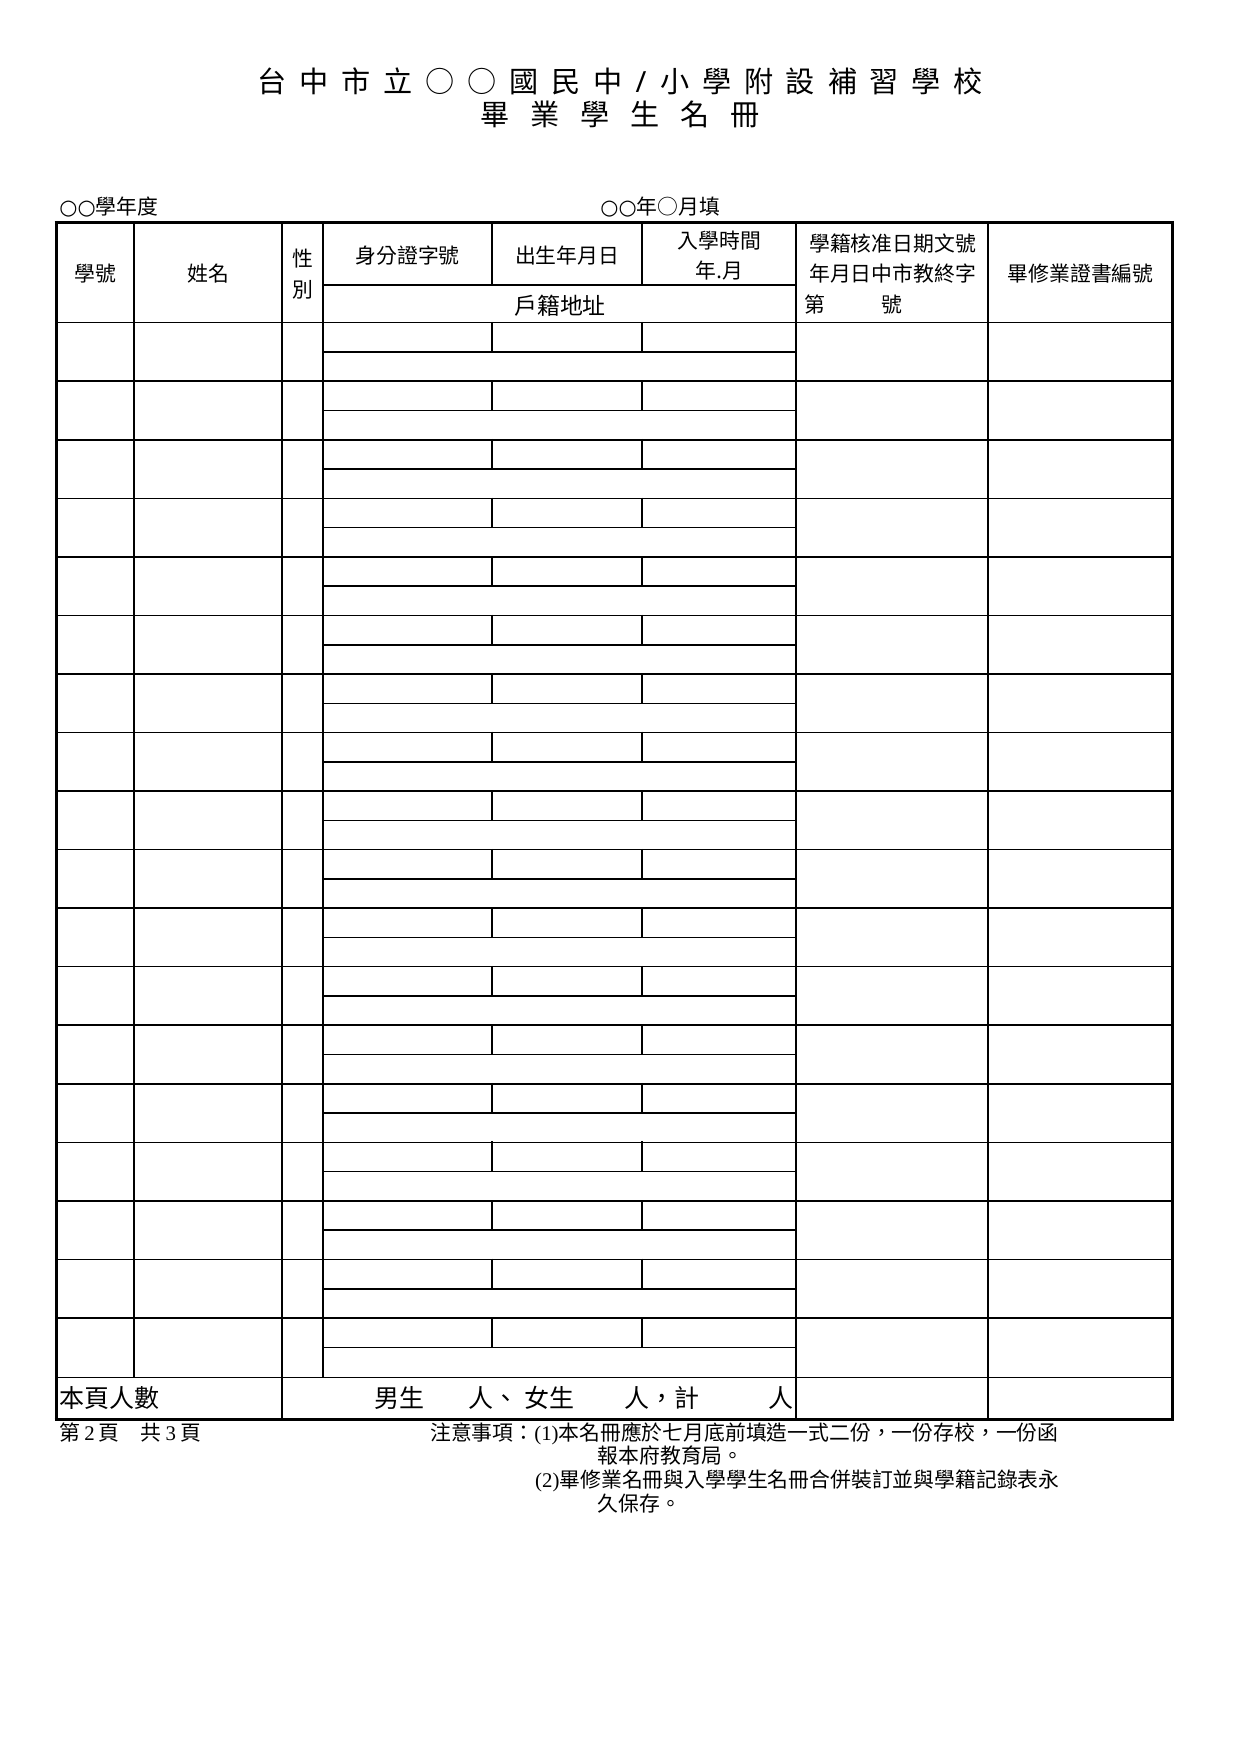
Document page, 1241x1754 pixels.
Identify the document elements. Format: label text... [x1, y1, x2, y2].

table_cell 本頁人數 [58, 1378, 281, 1418]
table_cell [283, 733, 322, 790]
table_cell [283, 792, 322, 849]
table_cell [324, 1202, 491, 1229]
table_cell [283, 1202, 322, 1258]
text 第2頁 共3頁 注意事項：(1)本名冊應於七月底前填造一式二份，一份存校，一份函 [59, 1421, 1181, 1445]
table_cell [493, 967, 641, 995]
table_cell [643, 967, 795, 995]
table_cell [58, 441, 133, 497]
table_cell [493, 382, 641, 410]
table_cell 戶籍地址 [324, 286, 795, 322]
text 台 中 市 立 ○ ○ 國 民 中 / 小 學 附 設 補 習 學 校 [59, 59, 1181, 101]
table_cell [324, 1319, 491, 1347]
table_cell [643, 1085, 795, 1112]
table_cell [324, 1085, 491, 1112]
table_cell [989, 792, 1171, 849]
table_cell [283, 1260, 322, 1317]
table_cell [135, 441, 281, 497]
table_cell [58, 382, 133, 439]
table_cell [58, 909, 133, 966]
table_cell [643, 1202, 795, 1229]
table_cell [643, 323, 795, 351]
table_cell [493, 909, 641, 937]
table_cell [58, 558, 133, 614]
table_cell [324, 441, 491, 468]
table_cell [283, 499, 322, 556]
text ○○學年度 ○○年○月填 [59, 190, 1139, 221]
table_cell [283, 1026, 322, 1083]
table_cell [493, 1202, 641, 1229]
table_cell [283, 909, 322, 966]
text 久保存。 [59, 1492, 1181, 1516]
table_cell [797, 1378, 987, 1418]
table_cell [989, 616, 1171, 673]
table_cell [989, 1085, 1171, 1141]
table_cell [283, 441, 322, 497]
table_cell [283, 1085, 322, 1141]
table_cell [324, 997, 795, 1024]
table_cell [135, 1260, 281, 1317]
table_cell [797, 382, 987, 439]
table_cell [283, 382, 322, 439]
table_cell [493, 499, 641, 527]
table_cell [797, 1260, 987, 1317]
table_cell [493, 1319, 641, 1347]
table_cell [58, 499, 133, 556]
table_cell [797, 733, 987, 790]
table_cell [797, 850, 987, 907]
table_cell [58, 850, 133, 907]
table_cell [989, 382, 1171, 439]
table_cell [643, 792, 795, 819]
table_cell [58, 323, 133, 380]
table_header 入學時間 年.月 [643, 224, 795, 284]
table_cell [58, 1319, 133, 1377]
table_cell [324, 1231, 795, 1258]
table_header 性別 [283, 224, 322, 322]
table_cell [797, 323, 987, 380]
table_cell [493, 1260, 641, 1288]
table_header 姓名 [135, 224, 281, 322]
table_cell [58, 1026, 133, 1083]
table_cell [493, 616, 641, 644]
table_cell [493, 1085, 641, 1112]
table_cell [797, 558, 987, 614]
table_cell [58, 616, 133, 673]
table_cell [989, 909, 1171, 966]
table_cell [797, 967, 987, 1024]
table_cell [989, 323, 1171, 380]
table_cell [58, 1260, 133, 1317]
table_cell [324, 616, 491, 644]
table_cell [989, 850, 1171, 907]
table_cell [283, 323, 322, 380]
table_cell [324, 880, 795, 907]
table_cell [324, 1114, 795, 1141]
table_cell [797, 616, 987, 673]
table_cell [989, 1202, 1171, 1258]
table_cell [135, 850, 281, 907]
table_header 身分證字號 [324, 224, 491, 284]
table_cell [324, 411, 795, 439]
table_cell [324, 528, 795, 556]
table_cell [324, 646, 795, 673]
table_cell [989, 967, 1171, 1024]
table_cell [797, 1026, 987, 1083]
table_cell [797, 1143, 987, 1200]
table_cell [797, 1202, 987, 1258]
table_cell [135, 675, 281, 732]
table_cell [135, 1143, 281, 1200]
table_cell [135, 499, 281, 556]
table_header 出生年月日 [493, 224, 641, 284]
table_cell 男生 人、 女生 人，計 人 [283, 1378, 795, 1418]
table_cell [989, 1026, 1171, 1083]
table_header 學號 [58, 224, 133, 322]
text 報本府教育局。 [59, 1445, 1181, 1468]
table_cell [797, 792, 987, 849]
table_cell [643, 558, 795, 585]
table_cell [493, 850, 641, 878]
table_cell [797, 1085, 987, 1141]
table_cell [797, 909, 987, 966]
table_cell [989, 733, 1171, 790]
table_cell [135, 558, 281, 614]
table_cell [493, 792, 641, 819]
table_cell [324, 1172, 795, 1200]
table_cell [324, 470, 795, 497]
text (2)畢修業名冊與入學學生名冊合併裝訂並與學籍記錄表永 [59, 1468, 1181, 1492]
table_cell [283, 616, 322, 673]
table_cell [643, 733, 795, 761]
table_cell [283, 1143, 322, 1200]
table_cell [58, 1085, 133, 1141]
table_cell [283, 967, 322, 1024]
table_cell [324, 821, 795, 849]
table_cell [135, 382, 281, 439]
table_cell [324, 1348, 795, 1377]
table_cell [324, 733, 491, 761]
table_cell [324, 675, 491, 702]
table_cell [643, 441, 795, 468]
table_cell [283, 1319, 322, 1377]
table_cell [324, 792, 491, 819]
table_cell [643, 1026, 795, 1054]
table_cell [493, 1026, 641, 1054]
table_cell [797, 499, 987, 556]
table_cell [324, 1026, 491, 1054]
table_cell [797, 675, 987, 732]
table_cell [989, 499, 1171, 556]
table_cell [493, 441, 641, 468]
table_cell [324, 499, 491, 527]
table_cell [135, 967, 281, 1024]
table_cell [324, 323, 491, 351]
table_cell [135, 1085, 281, 1141]
table_cell [135, 1026, 281, 1083]
table_cell [324, 909, 491, 937]
table_cell [324, 1055, 795, 1083]
table_cell [643, 675, 795, 702]
table_cell [643, 382, 795, 410]
table_cell [324, 938, 795, 966]
table_cell [283, 675, 322, 732]
table_cell [324, 353, 795, 380]
table_cell [493, 733, 641, 761]
table_cell [493, 323, 641, 351]
table_cell [643, 850, 795, 878]
table_cell [283, 558, 322, 614]
table_cell [58, 1202, 133, 1258]
table_cell [135, 616, 281, 673]
table_cell [135, 1319, 281, 1377]
table_cell [324, 704, 795, 732]
table_cell [135, 909, 281, 966]
table_cell [324, 1290, 795, 1317]
table_cell [58, 792, 133, 849]
table_cell [135, 733, 281, 790]
table_cell [493, 1143, 641, 1171]
table_cell [989, 558, 1171, 614]
table_cell [324, 587, 795, 614]
table_cell [135, 323, 281, 380]
table_cell [58, 675, 133, 732]
text 畢業學生名冊 [59, 101, 1181, 131]
table_cell [989, 675, 1171, 732]
table_cell [989, 1319, 1171, 1377]
table_cell [324, 1143, 491, 1171]
table_cell [643, 1143, 795, 1171]
table_cell [135, 1202, 281, 1258]
table_cell [643, 499, 795, 527]
table_cell [324, 967, 491, 995]
table_cell [324, 763, 795, 790]
table_cell [989, 441, 1171, 497]
table_cell [324, 382, 491, 410]
table_cell [324, 1260, 491, 1288]
table_cell [58, 967, 133, 1024]
table_cell [643, 1319, 795, 1347]
table_cell [135, 792, 281, 849]
table_cell [58, 1143, 133, 1200]
table_cell [643, 616, 795, 644]
table_cell [283, 850, 322, 907]
table_cell [797, 1319, 987, 1377]
table_cell [797, 441, 987, 497]
table_cell [324, 850, 491, 878]
table_cell [493, 675, 641, 702]
table_cell [58, 733, 133, 790]
table_header 學籍核准日期文號 年月日中市教終字 第 號 [797, 224, 987, 322]
table_cell [989, 1143, 1171, 1200]
table_cell [989, 1378, 1171, 1418]
table_cell [989, 1260, 1171, 1317]
table_header 畢修業證書編號 [989, 224, 1171, 322]
table_cell [643, 1260, 795, 1288]
table_cell [324, 558, 491, 585]
table_cell [643, 909, 795, 937]
table_cell [493, 558, 641, 585]
